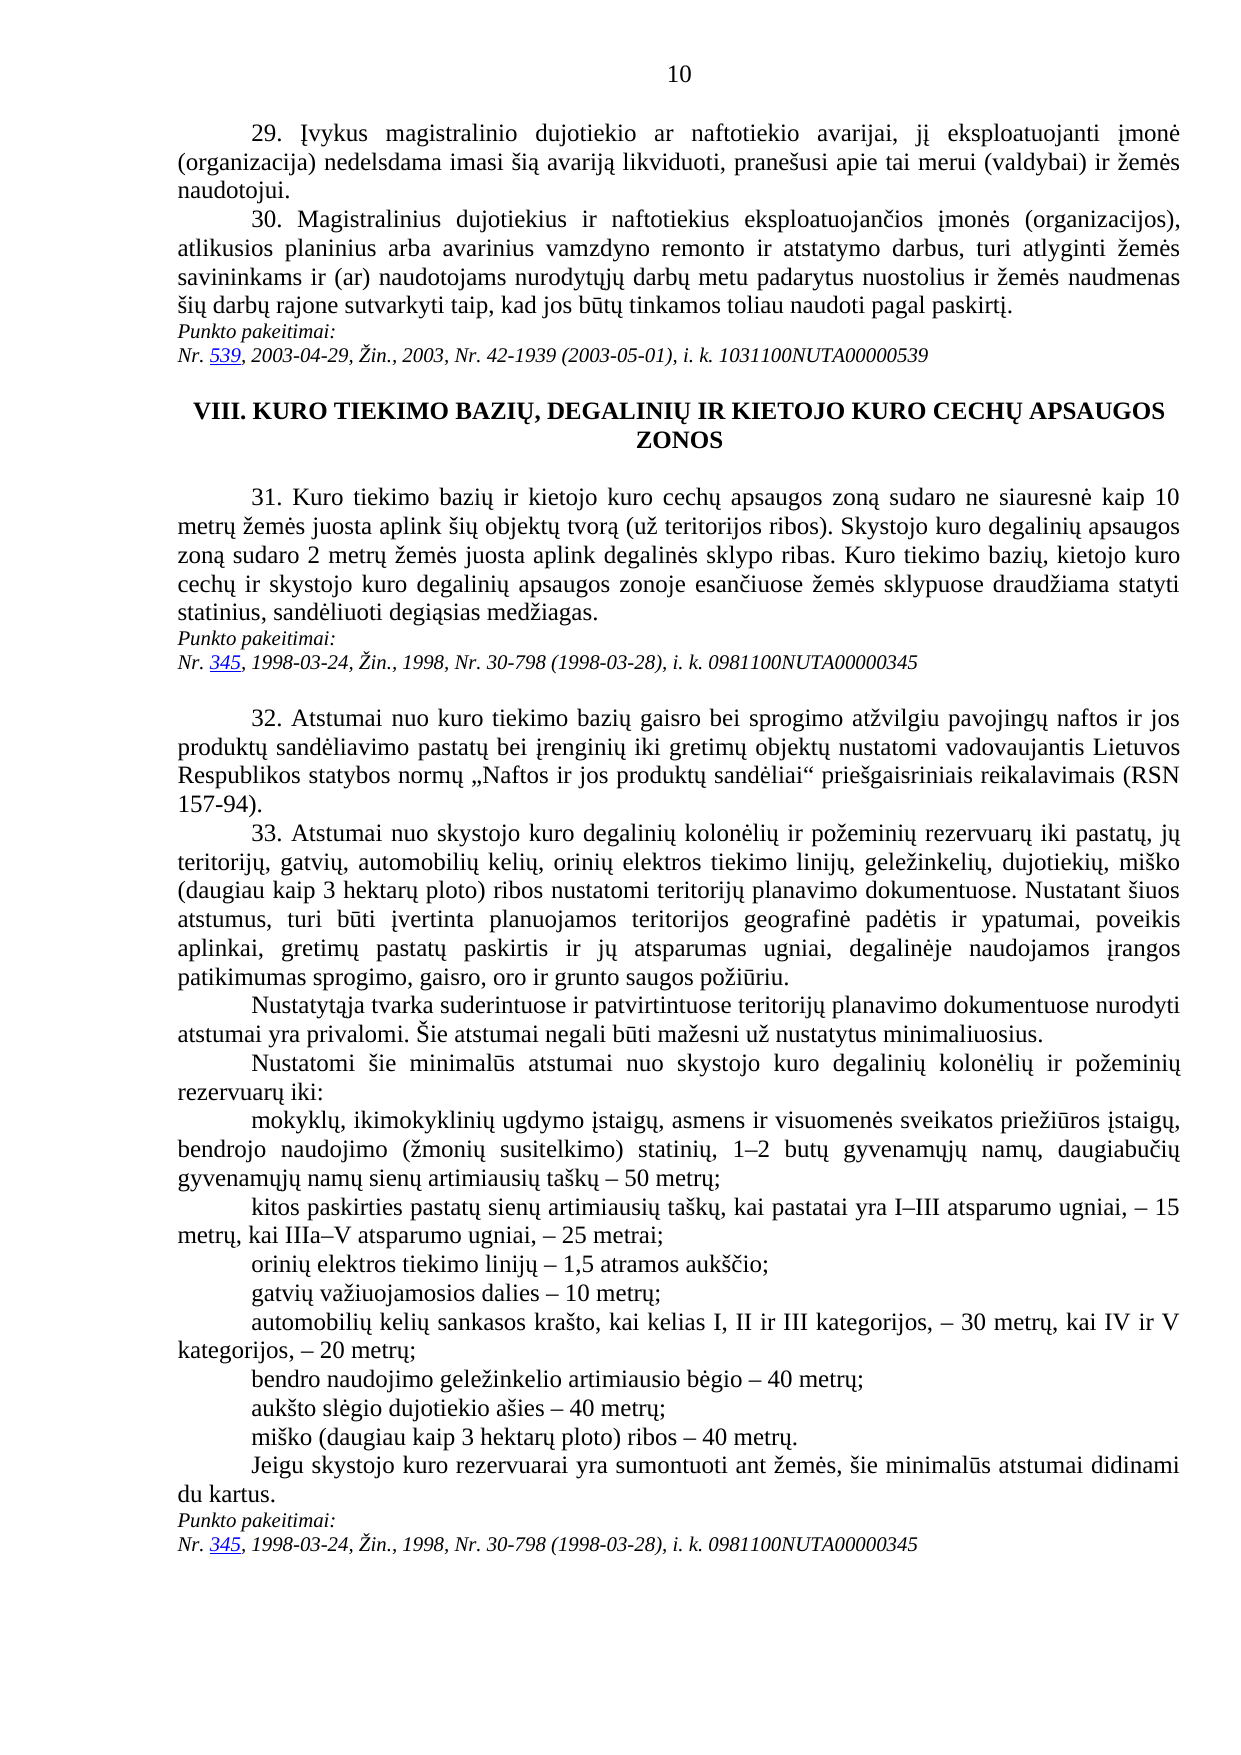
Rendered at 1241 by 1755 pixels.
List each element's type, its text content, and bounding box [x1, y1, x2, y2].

text bendro naudojimo geležinkelio artimiausio bėgio – 40 metrų; [177, 1364, 1181, 1393]
text Punkto pakeitimai: [177, 1508, 1181, 1532]
text miško (daugiau kaip 3 hektarų ploto) ribos – 40 metrų. [177, 1422, 1181, 1451]
text Punkto pakeitimai: [177, 319, 1181, 343]
text Nr. 539, 2003-04-29, Žin., 2003, Nr. 42-1939 (2003-05-01), i. k. 1031100NUTA00000539 [177, 343, 1181, 367]
text aukšto slėgio dujotiekio ašies – 40 metrų; [177, 1393, 1181, 1422]
text Jeigu skystojo kuro rezervuarai yra sumontuoti ant žemės, šie minimalūs atstumai didinami du kartus. [177, 1451, 1181, 1508]
text 31. Kuro tiekimo bazių ir kietojo kuro cechų apsaugos zoną sudaro ne siauresnė kaip 10 metrų žemės juosta aplink šių objektų tvorą (už teritorijos ribos). Skystojo kuro degalinių apsaugos zoną sudaro 2 metrų žemės juosta aplink degalinės sklypo ribas. Kuro tiekimo bazių, kietojo kuro cechų ir skystojo kuro degalinių apsaugos zonoje esančiuose žemės sklypuose draudžiama statyti statinius, sandėliuoti degiąsias medžiagas. [177, 482, 1181, 626]
text 32. Atstumai nuo kuro tiekimo bazių gaisro bei sprogimo atžvilgiu pavojingų naftos ir jos produktų sandėliavimo pastatų bei įrenginių iki gretimų objektų nustatomi vadovaujantis Lietuvos Respublikos statybos normų „Naftos ir jos produktų sandėliai“ priešgaisriniais reikalavimais (RSN 157-94). [177, 703, 1181, 818]
text Punkto pakeitimai: [177, 626, 1181, 650]
text 29. Įvykus magistralinio dujotiekio ar naftotiekio avarijai, jį eksploatuojanti įmonė (organizacija) nedelsdama imasi šią avariją likviduoti, pranešusi apie tai merui (valdybai) ir žemės naudotojui. [177, 118, 1181, 204]
text orinių elektros tiekimo linijų – 1,5 atramos aukščio; [177, 1249, 1181, 1278]
text gatvių važiuojamosios dalies – 10 metrų; [177, 1278, 1181, 1307]
text automobilių kelių sankasos krašto, kai kelias I, II ir III kategorijos, – 30 metrų, kai IV ir V kategorijos, – 20 metrų; [177, 1307, 1181, 1364]
text mokyklų, ikimokyklinių ugdymo įstaigų, asmens ir visuomenės sveikatos priežiūros įstaigų, bendrojo naudojimo (žmonių susitelkimo) statinių, 1–2 butų gyvenamųjų namų, daugiabučių gyvenamųjų namų sienų artimiausių taškų – 50 metrų; [177, 1106, 1181, 1192]
text Nustatomi šie minimalūs atstumai nuo skystojo kuro degalinių kolonėlių ir požeminių rezervuarų iki: [177, 1048, 1181, 1106]
text VIII. KURO TIEKIMO BAZIŲ, DEGALINIŲ IR KIETOJO KURO CECHŲ APSAUGOS ZONOS [177, 396, 1181, 454]
text 33. Atstumai nuo skystojo kuro degalinių kolonėlių ir požeminių rezervuarų iki pastatų, jų teritorijų, gatvių, automobilių kelių, orinių elektros tiekimo linijų, geležinkelių, dujotiekių, miško (daugiau kaip 3 hektarų ploto) ribos nustatomi teritorijų planavimo dokumentuose. Nustatant šiuos atstumus, turi būti įvertinta planuojamos teritorijos geografinė padėtis ir ypatumai, poveikis aplinkai, gretimų pastatų paskirtis ir jų atsparumas ugniai, degalinėje naudojamos įrangos patikimumas sprogimo, gaisro, oro ir grunto saugos požiūriu. [177, 818, 1181, 991]
text kitos paskirties pastatų sienų artimiausių taškų, kai pastatai yra I–III atsparumo ugniai, – 15 metrų, kai IIIa–V atsparumo ugniai, – 25 metrai; [177, 1192, 1181, 1249]
text 30. Magistralinius dujotiekius ir naftotiekius eksploatuojančios įmonės (organizacijos), atlikusios planinius arba avarinius vamzdyno remonto ir atstatymo darbus, turi atlyginti žemės savininkams ir (ar) naudotojams nurodytųjų darbų metu padarytus nuostolius ir žemės naudmenas šių darbų rajone sutvarkyti taip, kad jos būtų tinkamos toliau naudoti pagal paskirtį. [177, 204, 1181, 319]
text Nr. 345, 1998-03-24, Žin., 1998, Nr. 30-798 (1998-03-28), i. k. 0981100NUTA00000345 [177, 650, 1181, 674]
text Nr. 345, 1998-03-24, Žin., 1998, Nr. 30-798 (1998-03-28), i. k. 0981100NUTA00000345 [177, 1532, 1181, 1556]
text Nustatytąja tvarka suderintuose ir patvirtintuose teritorijų planavimo dokumentuose nurodyti atstumai yra privalomi. Šie atstumai negali būti mažesni už nustatytus minimaliuosius. [177, 991, 1181, 1048]
